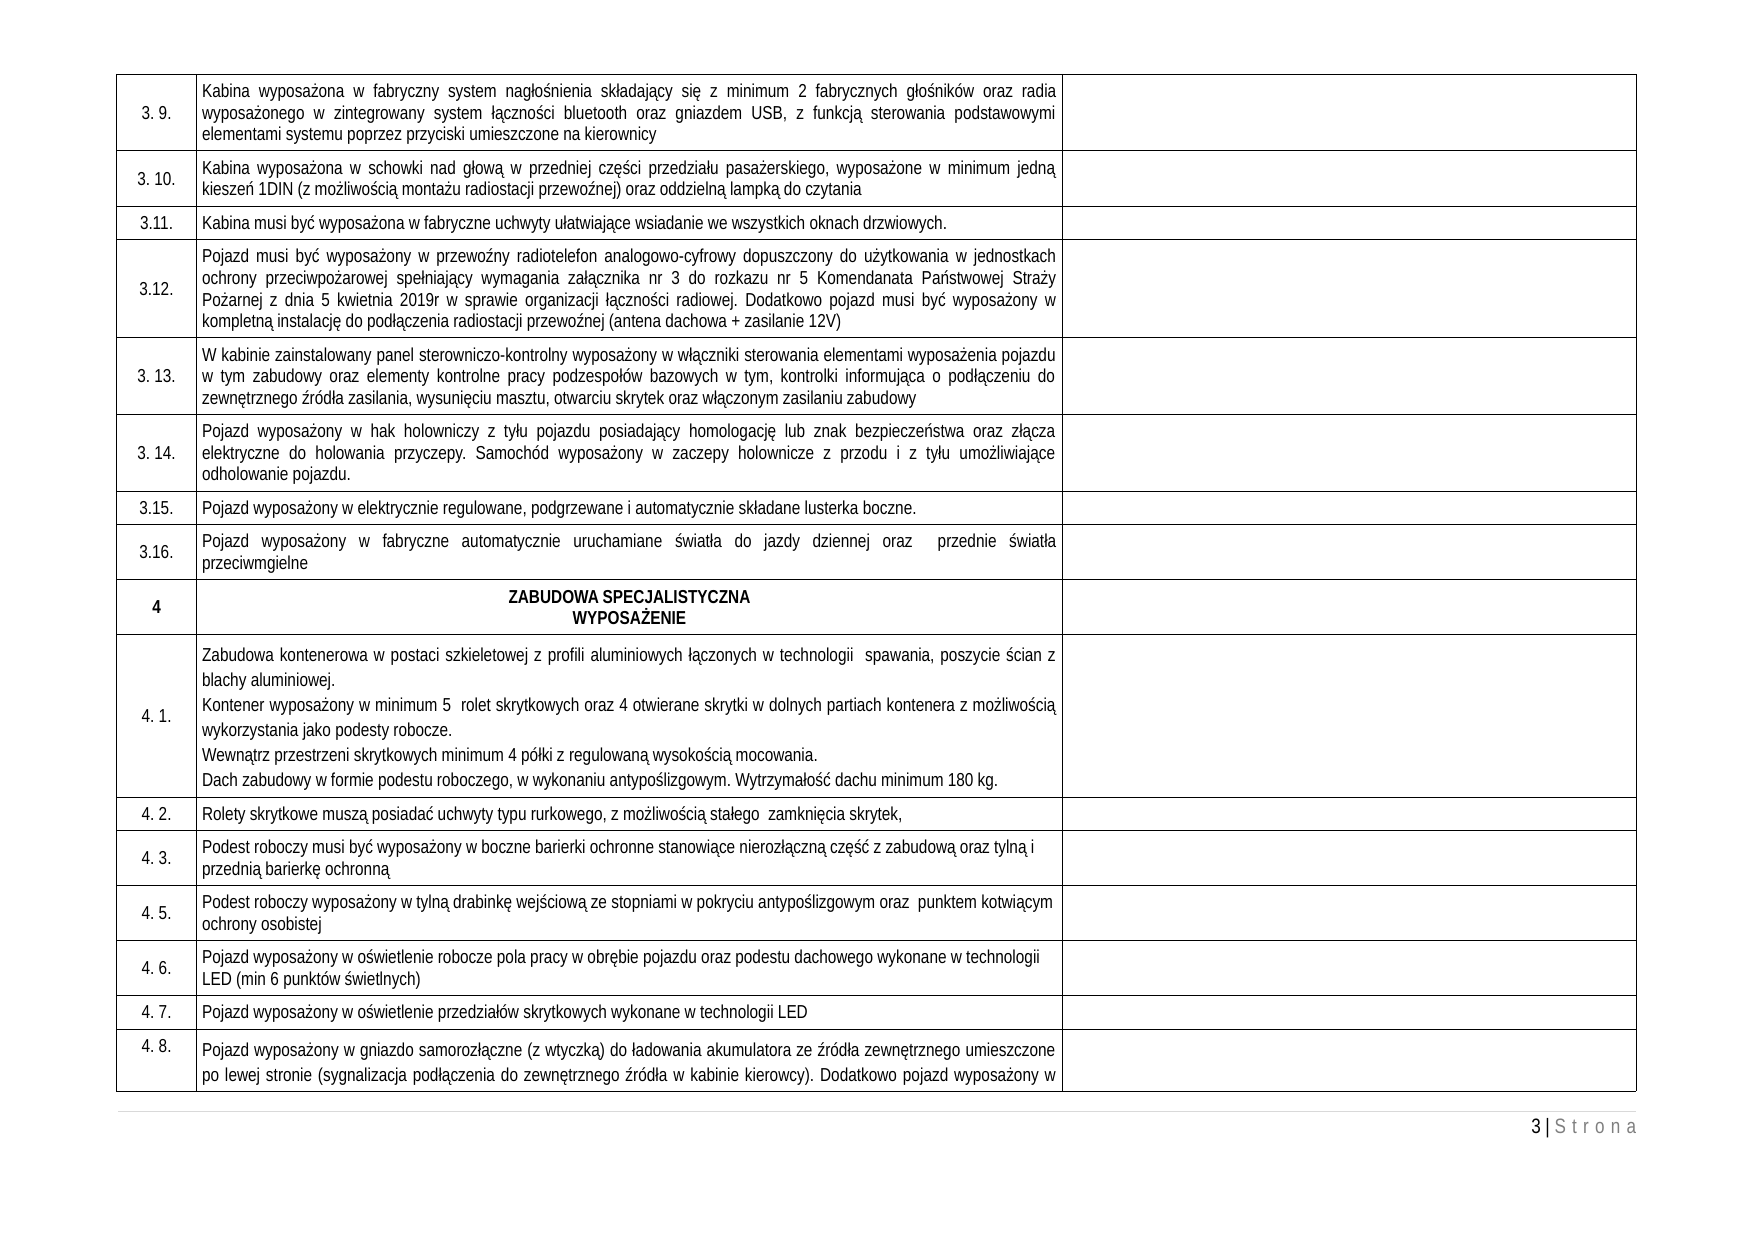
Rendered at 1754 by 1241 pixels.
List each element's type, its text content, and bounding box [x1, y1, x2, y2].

table_cell [1063, 941, 1636, 995]
table_cell Pojazd wyposażony w oświetlenie przedziałów skrytkowych wykonane w technologii LED [197, 996, 1062, 1029]
table_cell 4. 6. [117, 941, 196, 995]
table_cell [1063, 415, 1636, 491]
table_cell 4. 5. [117, 886, 196, 940]
table_cell [1063, 240, 1636, 337]
table_cell [1063, 798, 1636, 830]
table_cell [1063, 635, 1636, 796]
table_cell Pojazd wyposażony w gniazdo samorozłączne (z wtyczką) do ładowania akumulatora ze źródła zewnętrznego umieszczone po lewej stronie (sygnalizacja podłączenia do zewnętrznego źródła w kabinie kierowcy). Dodatkowo pojazd wyposażony w [197, 1030, 1062, 1091]
table_cell Pojazd wyposażony w oświetlenie robocze pola pracy w obrębie pojazdu oraz podestu dachowego wykonane w technologii LED (min 6 punktów świetlnych) [197, 941, 1062, 995]
table_cell W kabinie zainstalowany panel sterowniczo-kontrolny wyposażony w włączniki sterowania elementami wyposażenia pojazdu w tym zabudowy oraz elementy kontrolne pracy podzespołów bazowych w tym, kontrolki informująca o podłączeniu do zewnętrznego źródła zasilania, wysunięciu masztu, otwarciu skrytek oraz włączonym zasilaniu zabudowy [197, 338, 1062, 414]
table_cell 3.16. [117, 525, 196, 579]
table_cell 4. 7. [117, 996, 196, 1029]
table_cell 3.11. [117, 207, 196, 239]
table_cell Kabina wyposażona w fabryczny system nagłośnienia składający się z minimum 2 fabrycznych głośników oraz radia wyposażonego w zintegrowany system łączności bluetooth oraz gniazdem USB, z funkcją sterowania podstawowymi elementami systemu poprzez przyciski umieszczone na kierownicy [197, 75, 1062, 150]
table_cell [1063, 207, 1636, 239]
table_cell 4. 2. [117, 798, 196, 830]
table_cell [1063, 75, 1636, 150]
table_cell 3. 9. [117, 75, 196, 150]
table_cell Podest roboczy musi być wyposażony w boczne barierki ochronne stanowiące nierozłączną część z zabudową oraz tylną i przednią barierkę ochronną [197, 831, 1062, 885]
table_cell Kabina musi być wyposażona w fabryczne uchwyty ułatwiające wsiadanie we wszystkich oknach drzwiowych. [197, 207, 1062, 239]
table_cell [1063, 151, 1636, 206]
table_cell [1063, 525, 1636, 579]
table_cell [1063, 831, 1636, 885]
table_cell 3.12. [117, 240, 196, 337]
table_cell 3.15. [117, 492, 196, 524]
table_cell Pojazd wyposażony w elektrycznie regulowane, podgrzewane i automatycznie składane lusterka boczne. [197, 492, 1062, 524]
table_cell [1063, 996, 1636, 1029]
table_cell [1063, 338, 1636, 414]
table_cell Pojazd musi być wyposażony w przewoźny radiotelefon analogowo-cyfrowy dopuszczony do użytkowania w jednostkach ochrony przeciwpożarowej spełniający wymagania załącznika nr 3 do rozkazu nr 5 Komendanata Państwowej Straży Pożarnej z dnia 5 kwietnia 2019r w sprawie organizacji łączności radiowej. Dodatkowo pojazd musi być wyposażony w kompletną instalację do podłączenia radiostacji przewoźnej (antena dachowa + zasilanie 12V) [197, 240, 1062, 337]
table_cell 4 [117, 580, 196, 634]
table_cell Rolety skrytkowe muszą posiadać uchwyty typu rurkowego, z możliwością stałego zamknięcia skrytek, [197, 798, 1062, 830]
table_cell [1063, 1030, 1636, 1091]
table_cell Pojazd wyposażony w fabryczne automatycznie uruchamiane światła do jazdy dziennej oraz przednie światła przeciwmgielne [197, 525, 1062, 579]
table_cell 4. 1. [117, 635, 196, 796]
table_cell Zabudowa kontenerowa w postaci szkieletowej z profili aluminiowych łączonych w technologii spawania, poszycie ścian z blachy aluminiowej. Kontener wyposażony w minimum 5 rolet skrytkowych oraz 4 otwierane skrytki w dolnych partiach kontenera z możliwością wykorzystania jako podesty robocze. Wewnątrz przestrzeni skrytkowych minimum 4 półki z regulowaną wysokością mocowania. Dach zabudowy w formie podestu roboczego, w wykonaniu antypoślizgowym. Wytrzymałość dachu minimum 180 kg. [197, 635, 1062, 796]
table_cell 3. 10. [117, 151, 196, 206]
table_cell [1063, 580, 1636, 634]
table_cell [1063, 886, 1636, 940]
table_cell [1063, 492, 1636, 524]
table_cell ZABUDOWA SPECJALISTYCZNA WYPOSAŻENIE [197, 580, 1062, 634]
table_cell Pojazd wyposażony w hak holowniczy z tyłu pojazdu posiadający homologację lub znak bezpieczeństwa oraz złącza elektryczne do holowania przyczepy. Samochód wyposażony w zaczepy holownicze z przodu i z tyłu umożliwiające odholowanie pojazdu. [197, 415, 1062, 491]
table_cell 3. 14. [117, 415, 196, 491]
table_cell 4. 3. [117, 831, 196, 885]
table_cell 3. 13. [117, 338, 196, 414]
table_cell Kabina wyposażona w schowki nad głową w przedniej części przedziału pasażerskiego, wyposażone w minimum jedną kieszeń 1DIN (z możliwością montażu radiostacji przewoźnej) oraz oddzielną lampką do czytania [197, 151, 1062, 206]
table_cell 4. 8. [117, 1030, 196, 1091]
table_cell Podest roboczy wyposażony w tylną drabinkę wejściową ze stopniami w pokryciu antypoślizgowym oraz punktem kotwiącym ochrony osobistej [197, 886, 1062, 940]
